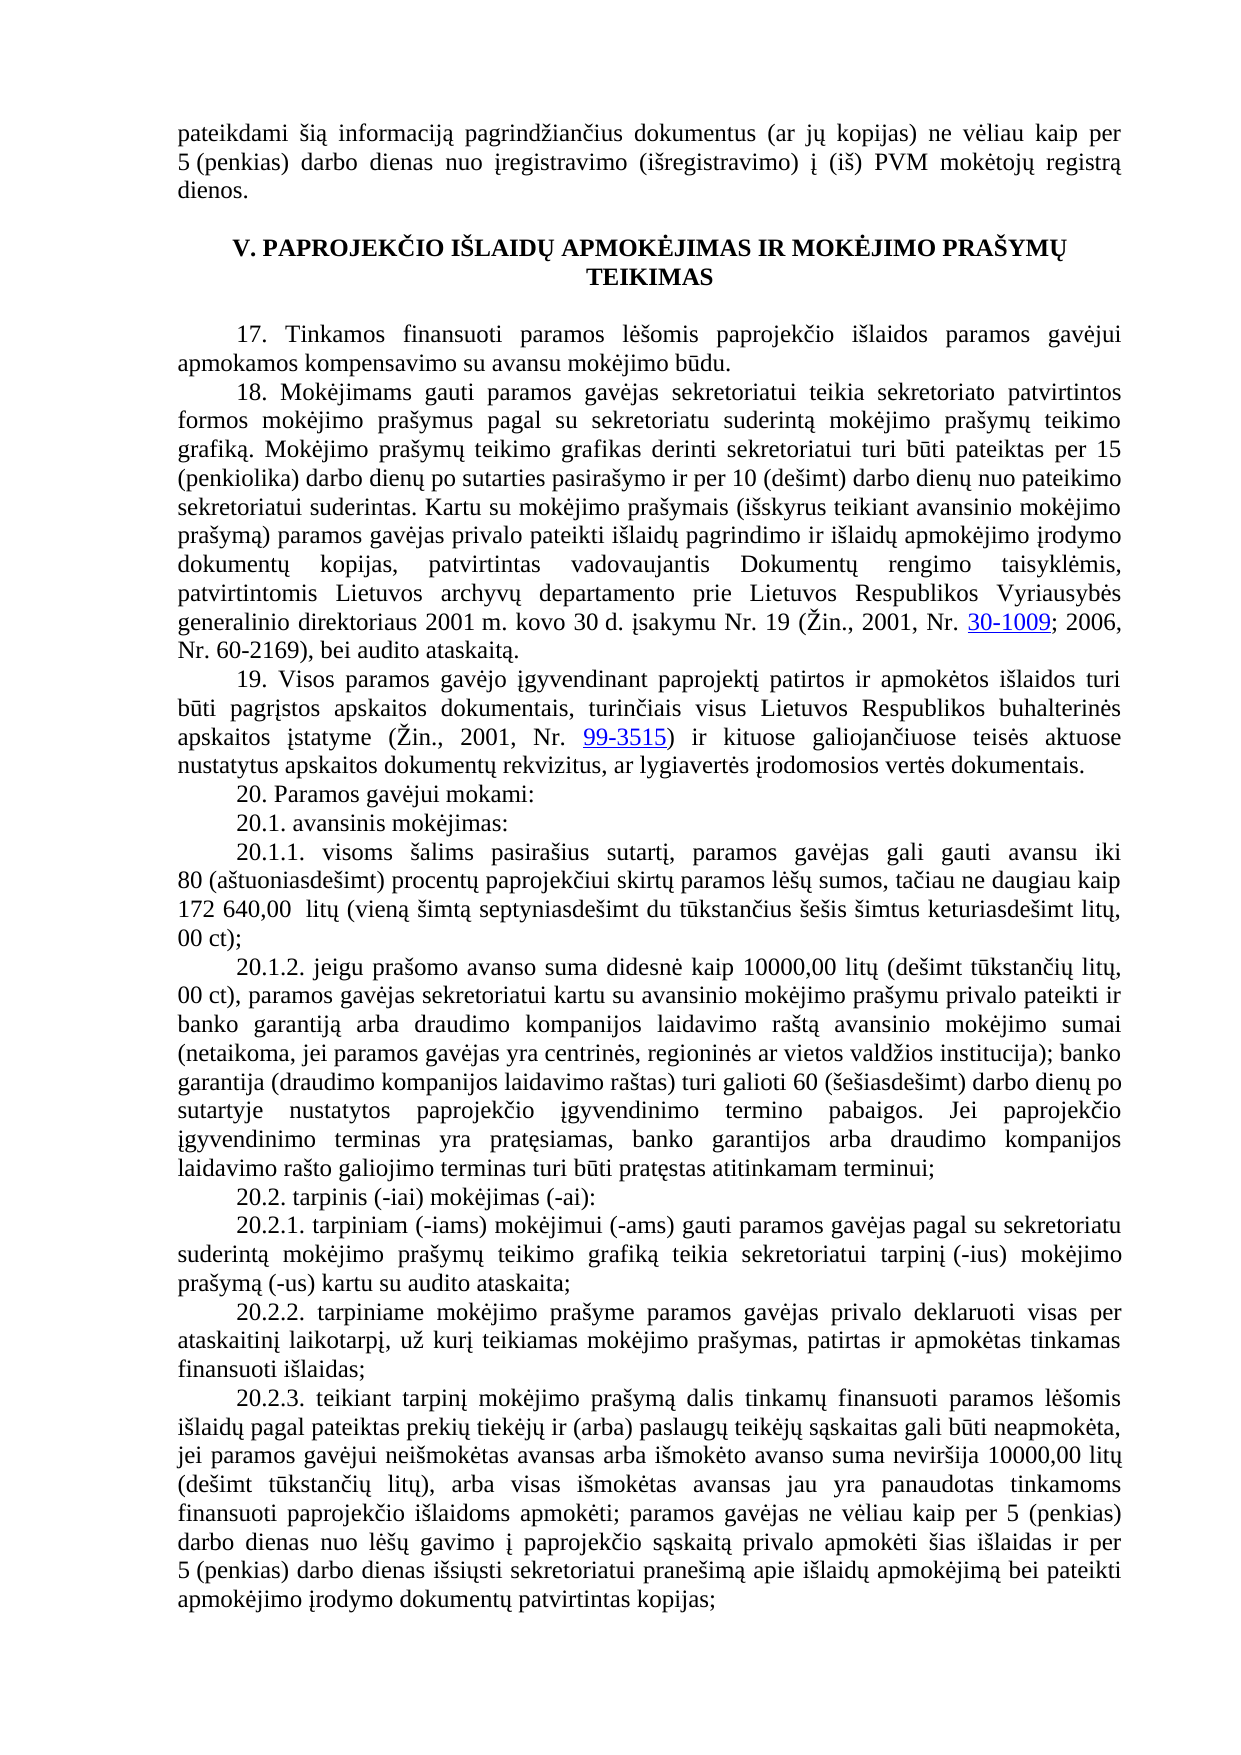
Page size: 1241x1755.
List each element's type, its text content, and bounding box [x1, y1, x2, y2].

text 20.2.3. teikiant tarpinį mokėjimo prašymą dalis tinkamų finansuoti paramos lėšomis išlaidų pagal pateiktas prekių tiekėjų ir (arba) paslaugų teikėjų sąskaitas gali būti neapmokėta, jei paramos gavėjui neišmokėtas avansas arba išmokėto avanso suma neviršija 10000,00 litų (dešimt tūkstančių litų), arba visas išmokėtas avansas jau yra panaudotas tinkamoms finansuoti paprojekčio išlaidoms apmokėti; paramos gavėjas ne vėliau kaip per 5 (penkias) darbo dienas nuo lėšų gavimo į paprojekčio sąskaitą privalo apmokėti šias išlaidas ir per 5 (penkias) darbo dienas išsiųsti sekretoriatui pranešimą apie išlaidų apmokėjimą bei pateikti apmokėjimo įrodymo dokumentų patvirtintas kopijas; [177, 1383, 1122, 1613]
text 20.1.1. visoms šalims pasirašius sutartį, paramos gavėjas gali gauti avansu iki 80 (aštuoniasdešimt) procentų paprojekčiui skirtų paramos lėšų sumos, tačiau ne daugiau kaip 172 640,00 litų (vieną šimtą septyniasdešimt du tūkstančius šešis šimtus keturiasdešimt litų, 00 ct); [177, 837, 1122, 952]
text V. PAPROJEKČIO IŠLAIDŲ apmokėjimAS IR MOKĖJIMO PRAŠYMŲ TEIKIMAS [177, 233, 1122, 291]
text 20.2.1. tarpiniam (-iams) mokėjimui (-ams) gauti paramos gavėjas pagal su sekretoriatu suderintą mokėjimo prašymų teikimo grafiką teikia sekretoriatui tarpinį (-ius) mokėjimo prašymą (-us) kartu su audito ataskaita; [177, 1211, 1122, 1297]
text 19. Visos paramos gavėjo įgyvendinant paprojektį patirtos ir apmokėtos išlaidos turi būti pagrįstos apskaitos dokumentais, turinčiais visus Lietuvos Respublikos buhalterinės apskaitos įstatyme (Žin., 2001, Nr. 99-3515) ir kituose galiojančiuose teisės aktuose nustatytus apskaitos dokumentų rekvizitus, ar lygiavertės įrodomosios vertės dokumentais. [177, 664, 1122, 779]
text 20.1.2. jeigu prašomo avanso suma didesnė kaip 10000,00 litų (dešimt tūkstančių litų, 00 ct), paramos gavėjas sekretoriatui kartu su avansinio mokėjimo prašymu privalo pateikti ir banko garantiją arba draudimo kompanijos laidavimo raštą avansinio mokėjimo sumai (netaikoma, jei paramos gavėjas yra centrinės, regioninės ar vietos valdžios institucija); banko garantija (draudimo kompanijos laidavimo raštas) turi galioti 60 (šešiasdešimt) darbo dienų po sutartyje nustatytos paprojekčio įgyvendinimo termino pabaigos. Jei paprojekčio įgyvendinimo terminas yra pratęsiamas, banko garantijos arba draudimo kompanijos laidavimo rašto galiojimo terminas turi būti pratęstas atitinkamam terminui; [177, 952, 1122, 1182]
text pateikdami šią informaciją pagrindžiančius dokumentus (ar jų kopijas) ne vėliau kaip per 5 (penkias) darbo dienas nuo įregistravimo (išregistravimo) į (iš) PVM mokėtojų registrą dienos. [177, 118, 1122, 204]
text 20.2. tarpinis (-iai) mokėjimas (-ai): [177, 1182, 1122, 1211]
text 20. Paramos gavėjui mokami: [177, 779, 1122, 808]
text 20.1. avansinis mokėjimas: [177, 808, 1122, 837]
text 17. Tinkamos finansuoti paramos lėšomis paprojekčio išlaidos paramos gavėjui apmokamos kompensavimo su avansu mokėjimo būdu. [177, 319, 1122, 377]
text 18. Mokėjimams gauti paramos gavėjas sekretoriatui teikia sekretoriato patvirtintos formos mokėjimo prašymus pagal su sekretoriatu suderintą mokėjimo prašymų teikimo grafiką. Mokėjimo prašymų teikimo grafikas derinti sekretoriatui turi būti pateiktas per 15 (penkiolika) darbo dienų po sutarties pasirašymo ir per 10 (dešimt) darbo dienų nuo pateikimo sekretoriatui suderintas. Kartu su mokėjimo prašymais (išskyrus teikiant avansinio mokėjimo prašymą) paramos gavėjas privalo pateikti išlaidų pagrindimo ir išlaidų apmokėjimo įrodymo dokumentų kopijas, patvirtintas vadovaujantis Dokumentų rengimo taisyklėmis, patvirtintomis Lietuvos archyvų departamento prie Lietuvos Respublikos Vyriausybės generalinio direktoriaus 2001 m. kovo 30 d. įsakymu Nr. 19 (Žin., 2001, Nr. 30-1009; 2006, Nr. 60-2169), bei audito ataskaitą. [177, 377, 1122, 664]
text 20.2.2. tarpiniame mokėjimo prašyme paramos gavėjas privalo deklaruoti visas per ataskaitinį laikotarpį, už kurį teikiamas mokėjimo prašymas, patirtas ir apmokėtas tinkamas finansuoti išlaidas; [177, 1297, 1122, 1383]
